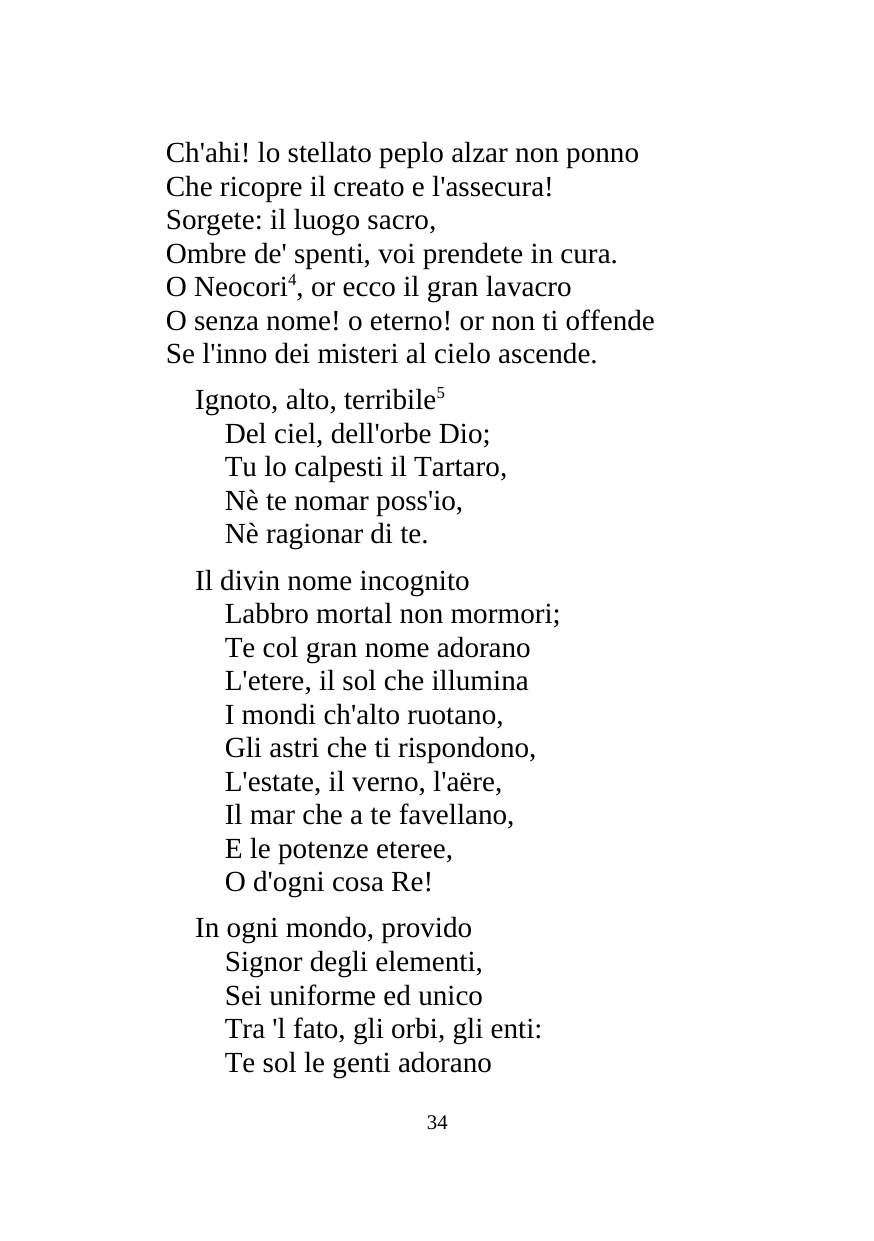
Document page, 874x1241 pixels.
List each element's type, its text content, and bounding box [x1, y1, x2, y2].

text Ch'ahi! lo stellato peplo alzar non ponno Che ricopre il creato e l'assecura! Sorgete: il luogo sacro, Ombre de' spenti, voi prendete in cura. O Neocori, or ecco il gran lavacro O senza nome! o eterno! or non ti offende Se l'inno dei misteri al cielo ascende. [136, 135, 768, 370]
text In ogni mondo, provido Signor degli elementi, Sei uniforme ed unico Tra 'l fato, gli orbi, gli enti: Te sol le genti adorano [195, 911, 768, 1078]
text Il divin nome incognito Labbro mortal non mormori; Te col gran nome adorano L'etere, il sol che illumina I mondi ch'alto ruotano, Gli astri che ti rispondono, L'estate, il verno, l'aëre, Il mar che a te favellano, E le potenze eteree, O d'ogni cosa Re! [195, 563, 768, 898]
text Ignoto, alto, terribile Del ciel, dell'orbe Dio; Tu lo calpesti il Tartaro, Nè te nomar poss'io, Nè ragionar di te. [195, 382, 768, 550]
